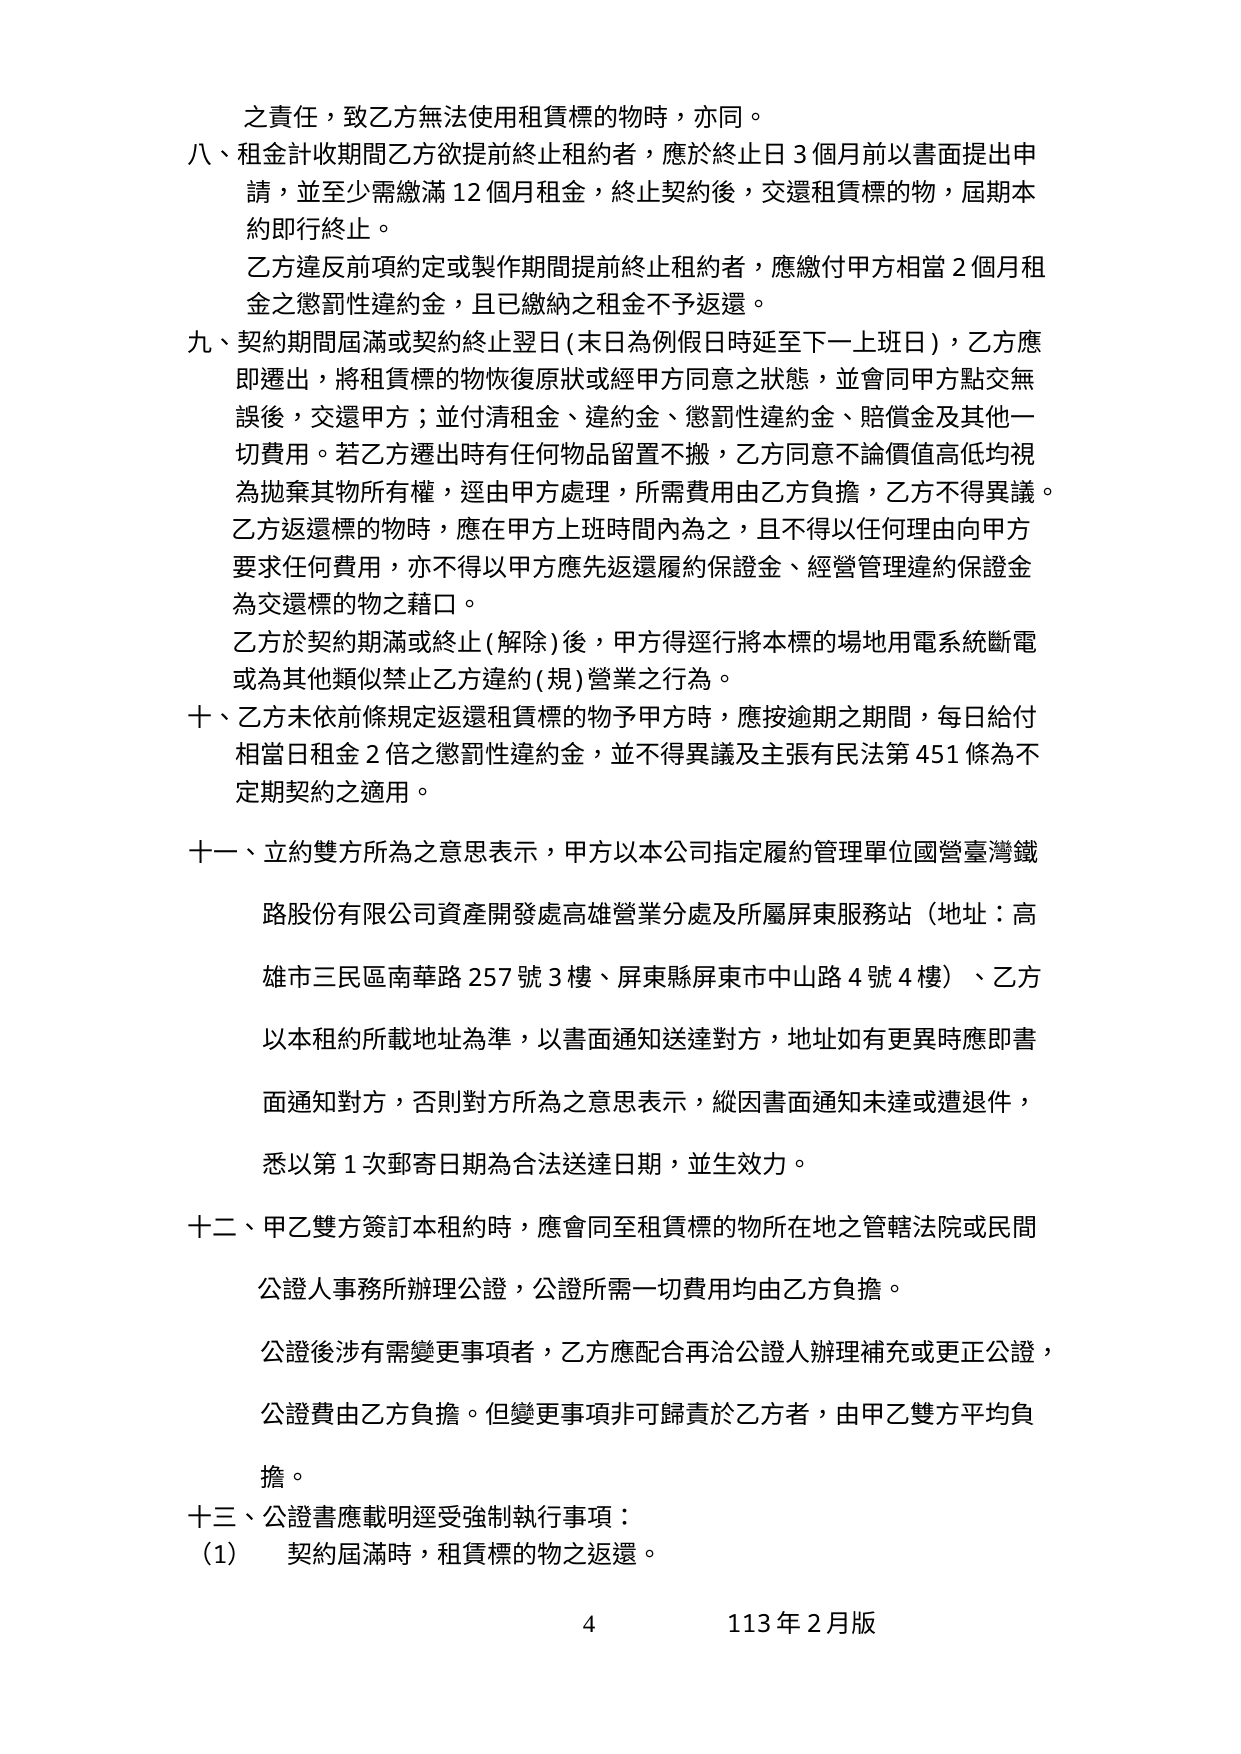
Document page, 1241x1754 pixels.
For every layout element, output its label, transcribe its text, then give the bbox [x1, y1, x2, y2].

text 乙方返還標的物時，應在甲方上班時間內為之，且不得以任何理由向甲方要求任何費用，亦不得以甲方應先返還履約保證金、經營管理違約保證金為交還標的物之藉口。 [231, 509, 1053, 621]
text 之責任，致乙方無法使用租賃標的物時，亦同。 [244, 96, 1047, 134]
text 九、契約期間屆滿或契約終止翌日(末日為例假日時延至下一上班日)，乙方應即遷出，將租賃標的物恢復原狀或經甲方同意之狀態，並會同甲方點交無誤後，交還甲方；並付清租金、違約金、懲罰性違約金、賠償金及其他一切費用。若乙方遷出時有任何物品留置不搬，乙方同意不論價值高低均視為拋棄其物所有權，逕由甲方處理，所需費用由乙方負擔，乙方不得異議。 [187, 321, 1053, 509]
text 乙方違反前項約定或製作期間提前終止租約者，應繳付甲方相當2個月租金之懲罰性違約金，且已繳納之租金不予返還。 [246, 246, 1053, 321]
text 十二、甲乙雙方簽訂本租約時，應會同至租賃標的物所在地之管轄法院或民間公證人事務所辦理公證，公證所需一切費用均由乙方負擔。 [187, 1184, 1053, 1309]
list 契約屆滿時，租賃標的物之返還。 [187, 1534, 1047, 1571]
text 十三、公證書應載明逕受強制執行事項： [187, 1496, 1053, 1534]
text 八、租金計收期間乙方欲提前終止租約者，應於終止日3個月前以書面提出申請，並至少需繳滿12個月租金，終止契約後，交還租賃標的物，屆期本約即行終止。 [187, 134, 1053, 246]
text 公證後涉有需變更事項者，乙方應配合再洽公證人辦理補充或更正公證，公證費由乙方負擔。但變更事項非可歸責於乙方者，由甲乙雙方平均負擔。 [260, 1309, 1053, 1496]
text 乙方於契約期滿或終止(解除)後，甲方得逕行將本標的場地用電系統斷電或為其他類似禁止乙方違約(規)營業之行為。 [232, 621, 1053, 696]
text 十一、立約雙方所為之意思表示，甲方以本公司指定履約管理單位國營臺灣鐵路股份有限公司資產開發處高雄營業分處及所屬屏東服務站（地址：高雄市三民區南華路257號3樓、屏東縣屏東市中山路4號4樓）、乙方以本租約所載地址為準，以書面通知送達對方，地址如有更異時應即書面通知對方，否則對方所為之意思表示，縱因書面通知未達或遭退件，悉以第1次郵寄日期為合法送達日期，並生效力。 [189, 809, 1053, 1184]
text 十、乙方未依前條規定返還租賃標的物予甲方時，應按逾期之期間，每日給付相當日租金2倍之懲罰性違約金，並不得異議及主張有民法第451條為不定期契約之適用。 [187, 696, 1053, 809]
